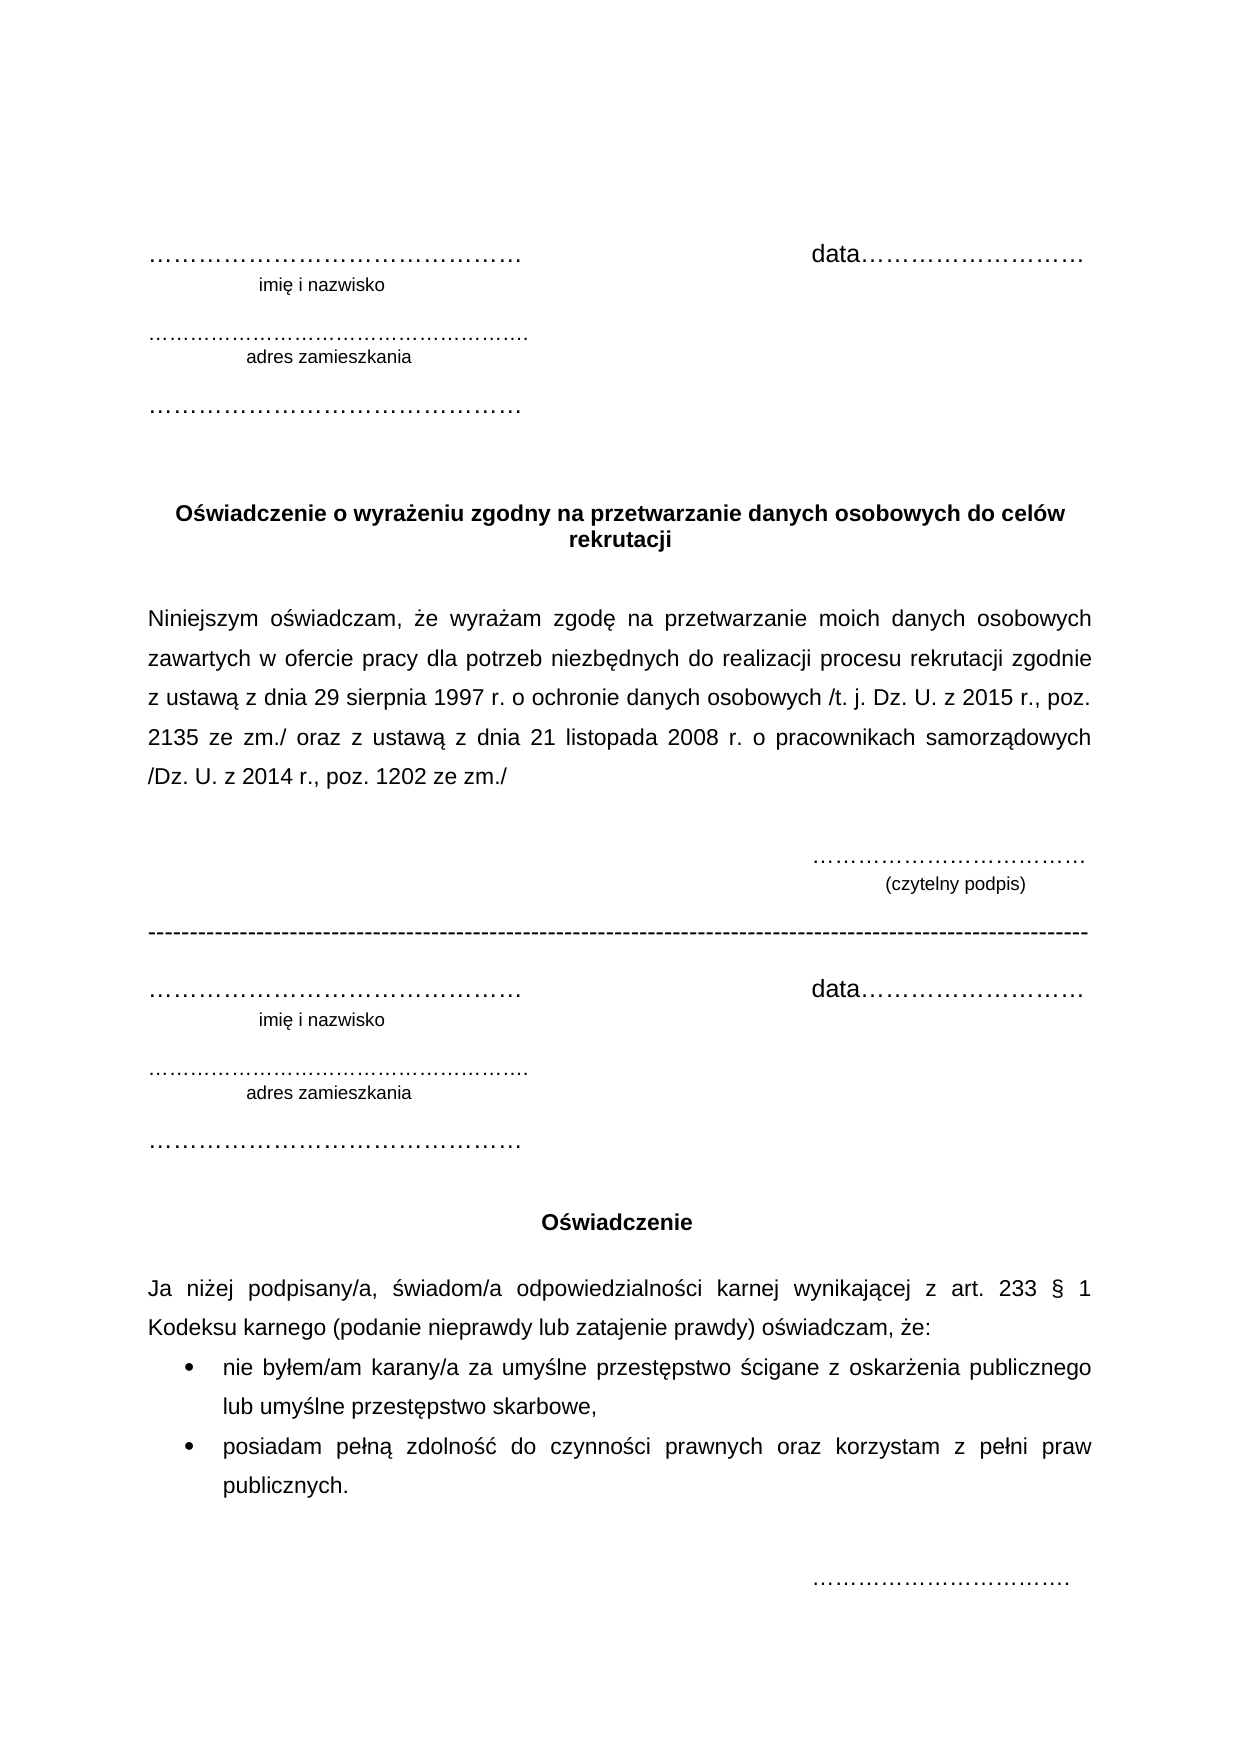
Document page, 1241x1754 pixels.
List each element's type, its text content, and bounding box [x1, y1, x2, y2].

text adres zamieszkania [148, 344, 1093, 368]
text ………………………………………………. [148, 320, 1093, 344]
text adres zamieszkania [148, 1079, 1093, 1103]
text Oświadczenie o wyrażeniu zgodny na przetwarzanie danych osobowych do celów rekrutacji [148, 500, 1093, 553]
text ……………………………………… data……………………… [148, 974, 1093, 1003]
text ……………………………… [148, 842, 1093, 869]
text ----------------------------------------------------------------------------------------------------------------- [148, 917, 1093, 945]
text imię i nazwisko [148, 1003, 1093, 1032]
text ………………………………………………. [148, 1056, 1093, 1079]
text ……………………………. [738, 1564, 1093, 1591]
text Niniejszym oświadczam, że wyrażam zgodę na przetwarzanie moich danych osobowych zawartych w ofercie pracy dla potrzeb niezbędnych do realizacji procesu rekrutacji zgodnie z ustawą z dnia 29 sierpnia 1997 r. o ochronie danych osobowych /t. j. Dz. U. z 2015 r., poz. 2135 ze zm./ oraz z ustawą z dnia 21 listopada 2008 r. o pracownikach samorządowych /Dz. U. z 2014 r., poz. 1202 ze zm./ [148, 605, 1093, 790]
text Oświadczenie [148, 1209, 1093, 1235]
text Ja niżej podpisany/a, świadom/a odpowiedzialności karnej wynikającej z art. 233 § 1 Kodeksu karnego (podanie nieprawdy lub zatajenie prawdy) oświadczam, że: [148, 1275, 1093, 1341]
text imię i nazwisko [148, 268, 1093, 296]
text ……………………………………… [148, 390, 1093, 418]
text (czytelny podpis) [148, 869, 1093, 895]
text ……………………………………… [148, 1125, 1093, 1154]
text ……………………………………… data……………………… [148, 239, 1093, 268]
list posiadam pełną zdolność do czynności prawnych oraz korzystam z pełni praw publicznych. [185, 1433, 1093, 1498]
list nie byłem/am karany/a za umyślne przestępstwo ścigane z oskarżenia publicznego lub umyślne przestępstwo skarbowe, [185, 1354, 1093, 1419]
